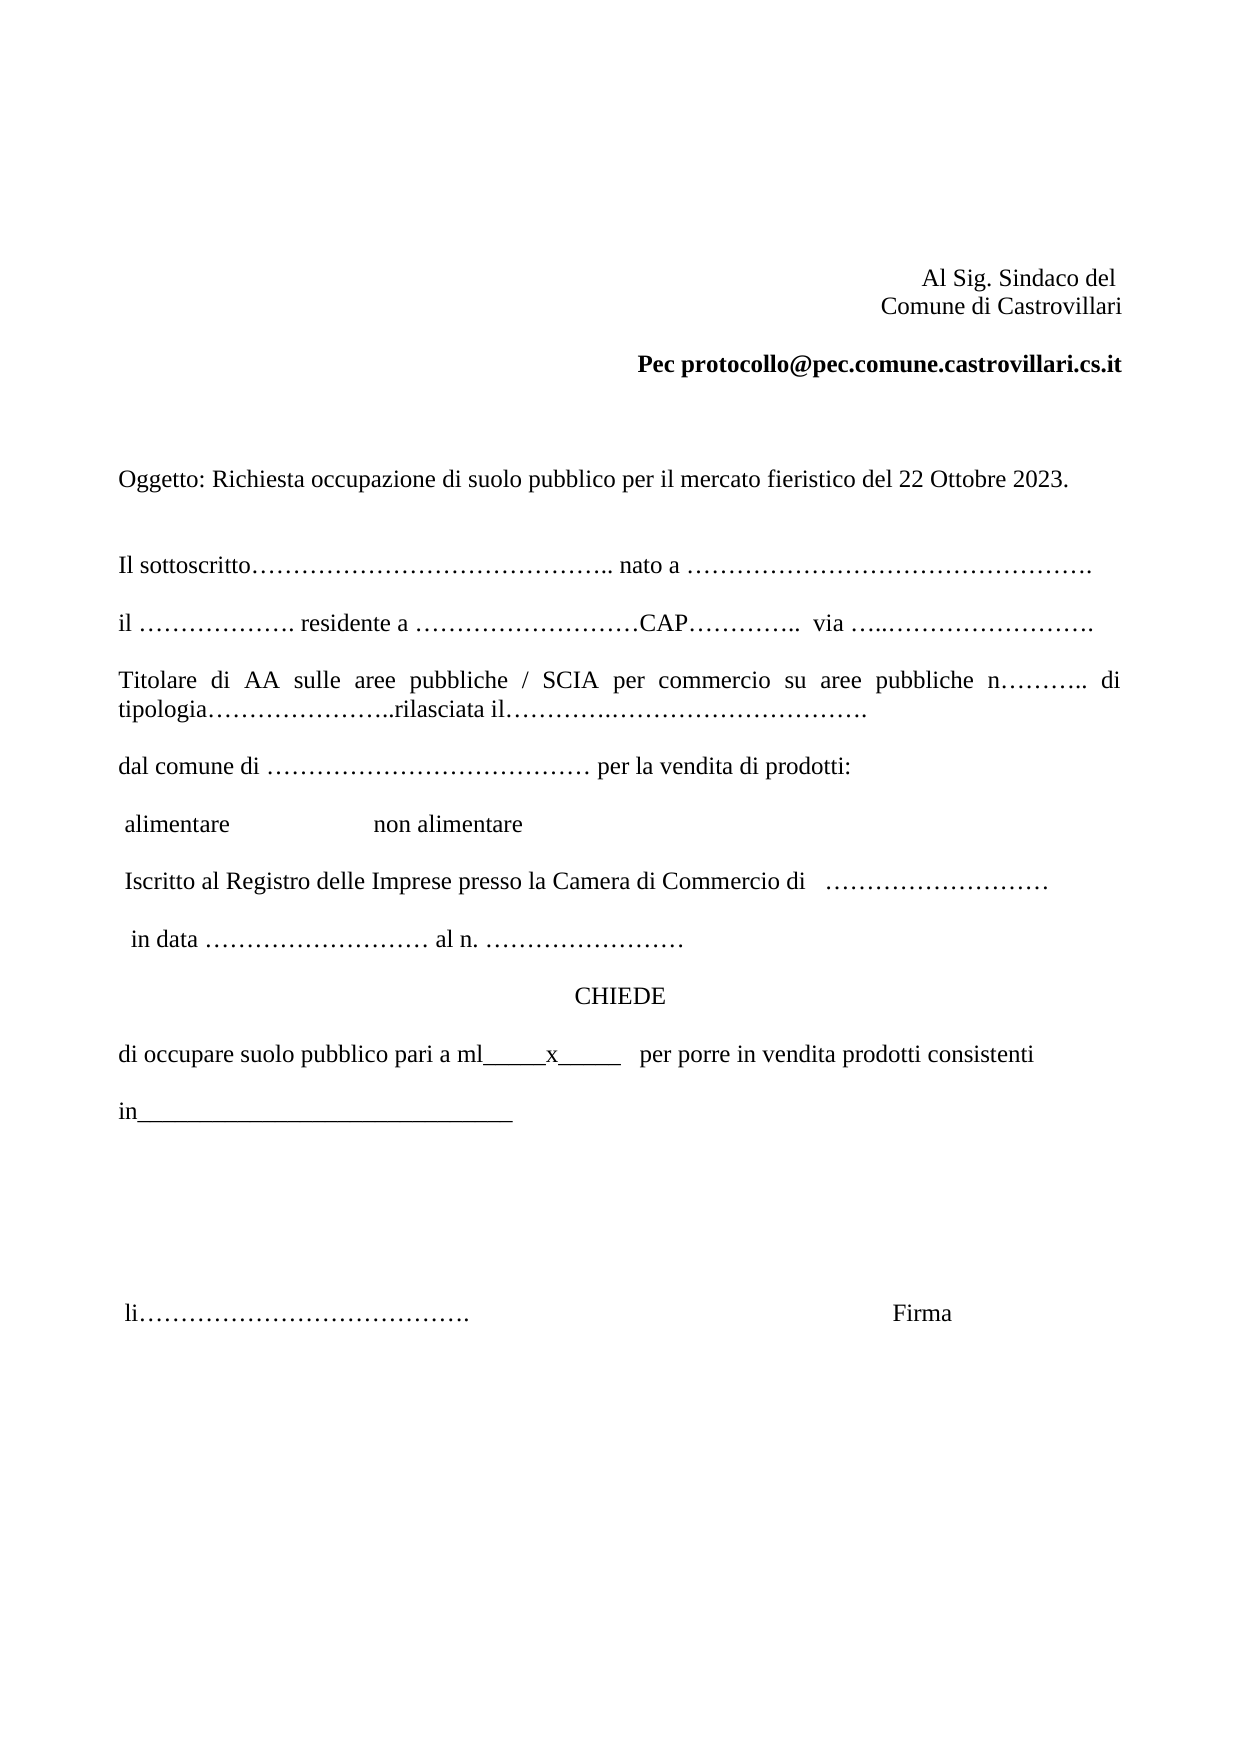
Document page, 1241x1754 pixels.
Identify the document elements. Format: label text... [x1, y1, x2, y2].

text il ………………. residente a ………………………CAP………….. via …..……………………. [118, 608, 1122, 636]
text ⁫ alimentare ⁫ non alimentare [118, 780, 1122, 838]
text dal comune di ………………………………… per la vendita di prodotti: [118, 751, 1122, 780]
text CHIEDE [118, 981, 1122, 1010]
text in data ……………………… al n. …………………… [118, 924, 1122, 953]
text Al Sig. Sindaco del [118, 263, 1122, 291]
text Titolare di AA sulle aree pubbliche / SCIA per commercio su aree pubbliche n……….. di tipologia…………………..rilasciata il………….…………………………. [118, 665, 1122, 723]
text Oggetto: Richiesta occupazione di suolo pubblico per il mercato fieristico del 22 Ottobre 2023. [118, 464, 1122, 493]
text Comune di Castrovillari [118, 291, 1122, 320]
text li…………………………………. Firma [118, 1298, 1122, 1326]
text in______________________________ [118, 1096, 1122, 1125]
text Il sottoscritto…………………………………….. nato a …………………………………………. [118, 550, 1122, 579]
text di occupare suolo pubblico pari a ml_____x_____ per porre in vendita prodotti consistenti [118, 1039, 1122, 1068]
text Iscritto al Registro delle Imprese presso la Camera di Commercio di ……………………… [118, 866, 1122, 895]
text Pec protocollo@pec.comune.castrovillari.cs.it [118, 349, 1122, 378]
